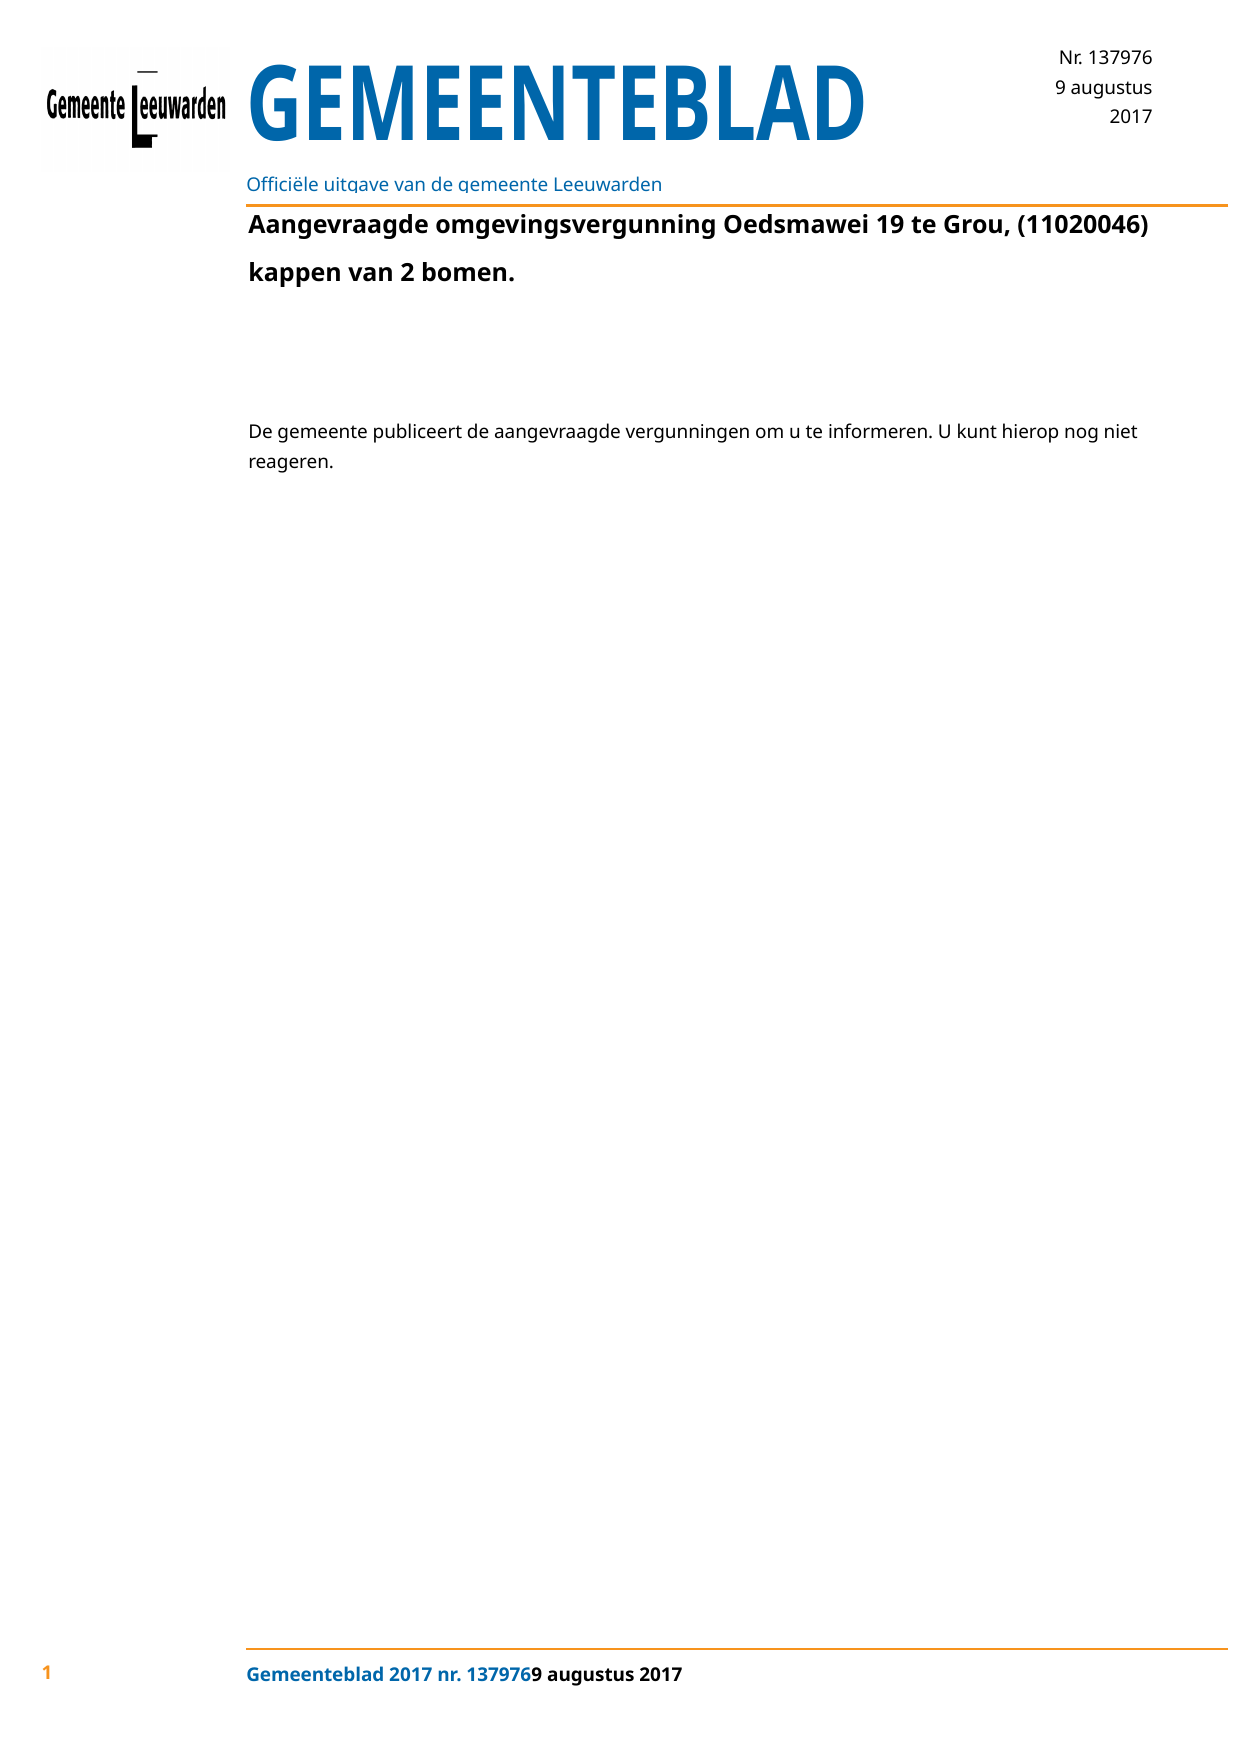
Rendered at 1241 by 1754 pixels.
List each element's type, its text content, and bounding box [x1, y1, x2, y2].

text Aangevraagde omgevingsvergunning Oedsmawei 19 te Grou, (11020046) kappen van 2 bomen. [248, 207, 1152, 288]
picture [41, 47, 231, 172]
text De gemeente publiceert de aangevraagde vergunningen om u te informeren. U kunt hierop nog niet reageren. [248, 419, 1152, 474]
